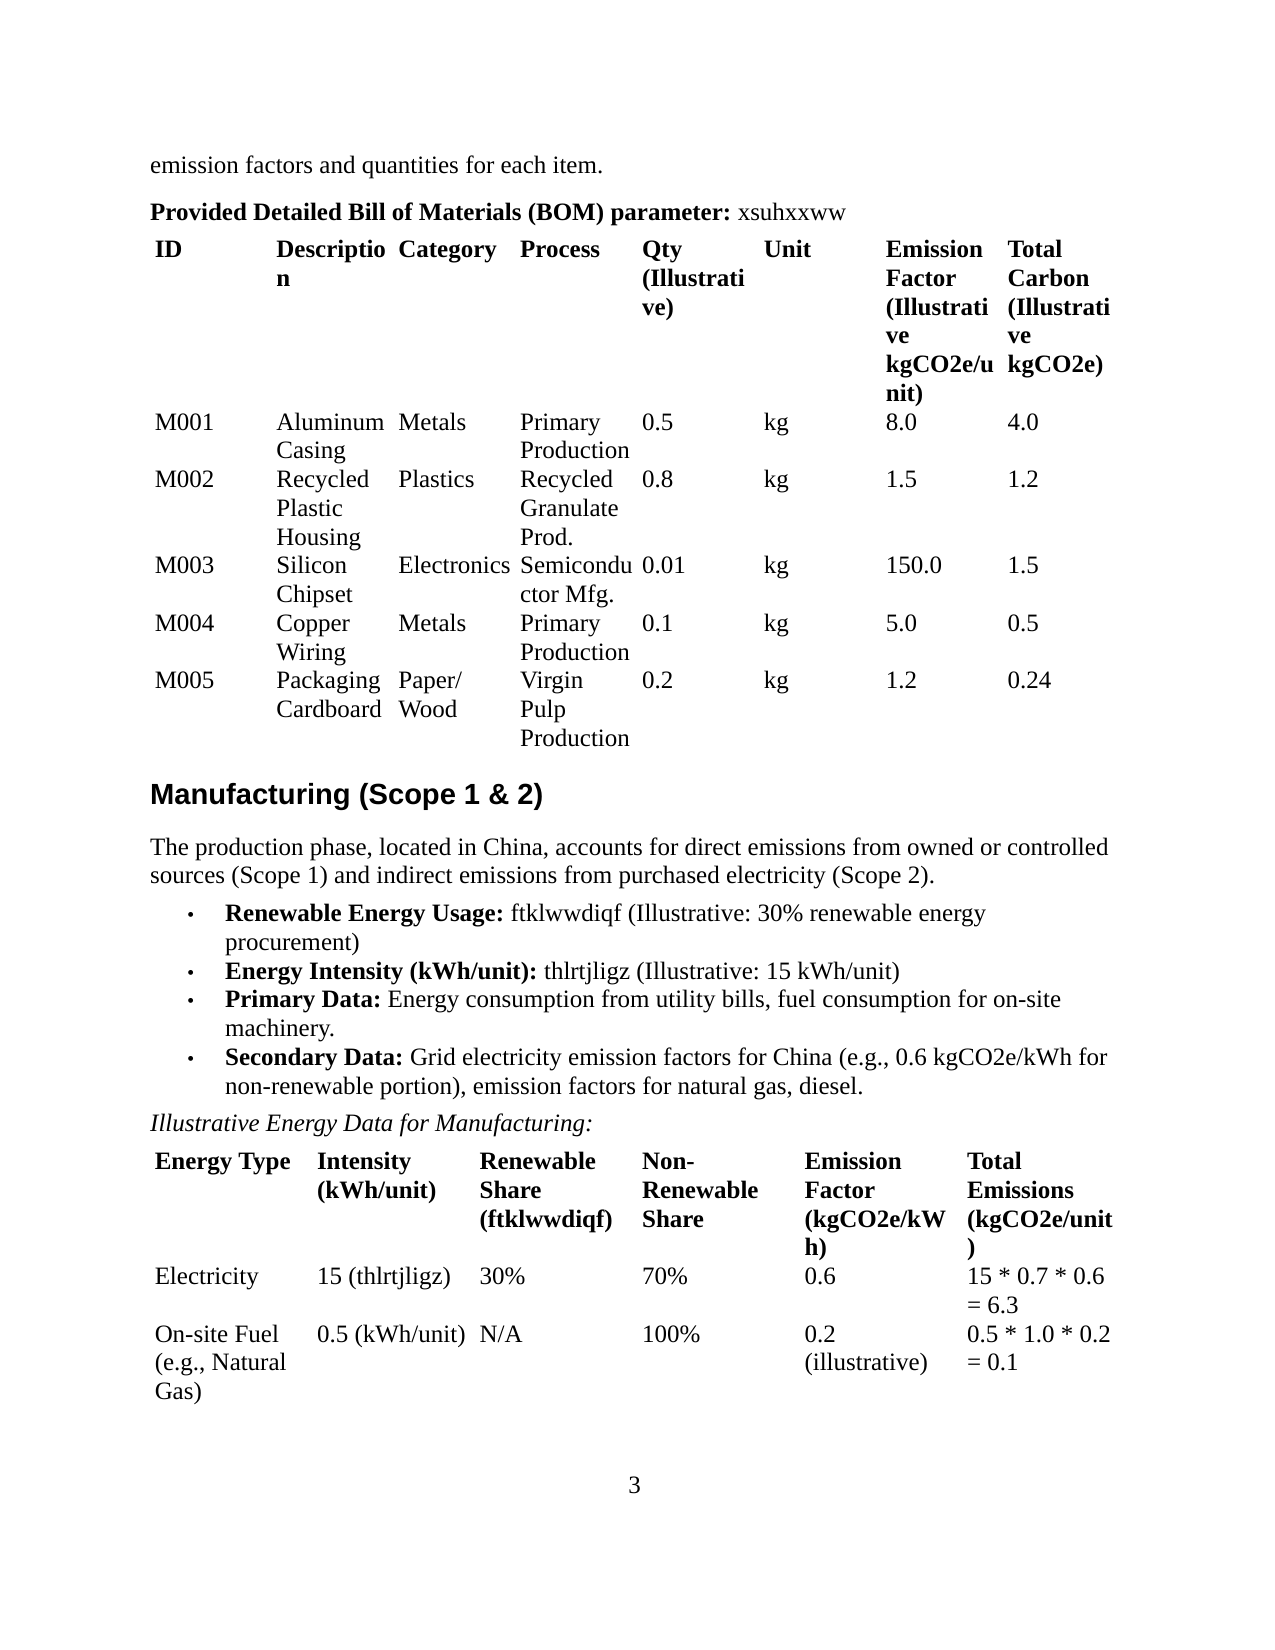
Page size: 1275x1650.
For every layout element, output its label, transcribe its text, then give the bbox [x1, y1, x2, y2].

table_cell Copper Wiring [272, 608, 394, 666]
table_cell 0.01 [638, 551, 759, 608]
table_cell Primary Production [516, 407, 637, 464]
table_cell 1.5 [1003, 551, 1125, 608]
table_cell Recycled Plastic Housing [272, 464, 394, 551]
table_header Category [394, 234, 516, 407]
table_cell 1.5 [881, 464, 1003, 551]
table_cell 1.2 [1003, 464, 1125, 551]
table_cell Primary Production [516, 608, 637, 666]
table_cell Packaging Cardboard [272, 666, 394, 752]
table_cell 0.5 [1003, 608, 1125, 666]
table_cell 5.0 [881, 608, 1003, 666]
subtitle Manufacturing (Scope 1 & 2) [150, 777, 1125, 810]
table_cell 0.5 (kWh/unit) [313, 1319, 475, 1405]
table_header Qty (Illustrative) [638, 234, 759, 407]
table_cell 8.0 [881, 407, 1003, 464]
table_cell 100% [638, 1319, 800, 1405]
text The production phase, located in China, accounts for direct emissions from owned or controlled sources (Scope 1) and indirect emissions from purchased electricity (Scope 2). [150, 832, 1125, 889]
list Renewable Energy Usage: ftklwwdiqf (Illustrative: 30% renewable energy procurement) [187, 898, 1125, 956]
table_header Unit [759, 234, 881, 407]
table_cell 0.8 [638, 464, 759, 551]
table_header Emission Factor (kgCO2e/kWh) [800, 1146, 962, 1261]
table_cell Electronics [394, 551, 516, 608]
table_cell 0.24 [1003, 666, 1125, 752]
list Energy Intensity (kWh/unit): thlrtjligz (Illustrative: 15 kWh/unit) [187, 956, 1125, 984]
table_cell 150.0 [881, 551, 1003, 608]
table_cell Metals [394, 608, 516, 666]
table_cell kg [759, 551, 881, 608]
table_cell 0.5 * 1.0 * 0.2 = 0.1 [963, 1319, 1125, 1405]
table_cell 70% [638, 1261, 800, 1319]
table_cell kg [759, 666, 881, 752]
table_cell 0.2 [638, 666, 759, 752]
table_cell M002 [150, 464, 272, 551]
table_header Intensity (kWh/unit) [313, 1146, 475, 1261]
table_cell kg [759, 407, 881, 464]
table_cell 1.2 [881, 666, 1003, 752]
table_cell M003 [150, 551, 272, 608]
table_cell On-site Fuel (e.g., Natural Gas) [150, 1319, 312, 1405]
table_cell 30% [475, 1261, 637, 1319]
table_cell M005 [150, 666, 272, 752]
table_cell M001 [150, 407, 272, 464]
text emission factors and quantities for each item. [150, 150, 1125, 179]
table_header Total Emissions (kgCO2e/unit) [963, 1146, 1125, 1261]
text Illustrative Energy Data for Manufacturing: [150, 1108, 1125, 1137]
table_cell Recycled Granulate Prod. [516, 464, 637, 551]
table_header Total Carbon (Illustrative kgCO2e) [1003, 234, 1125, 407]
table_header ID [150, 234, 272, 407]
table_cell Silicon Chipset [272, 551, 394, 608]
table_header Description [272, 234, 394, 407]
table_cell 15 * 0.7 * 0.6 = 6.3 [963, 1261, 1125, 1319]
table_header Process [516, 234, 637, 407]
table_cell Electricity [150, 1261, 312, 1319]
list Primary Data: Energy consumption from utility bills, fuel consumption for on-site machinery. [187, 984, 1125, 1042]
table_cell 0.5 [638, 407, 759, 464]
table_cell Metals [394, 407, 516, 464]
table_cell 4.0 [1003, 407, 1125, 464]
table_header Renewable Share (ftklwwdiqf) [475, 1146, 637, 1261]
table_header Non-Renewable Share [638, 1146, 800, 1261]
table_cell Aluminum Casing [272, 407, 394, 464]
table_cell M004 [150, 608, 272, 666]
table_header Energy Type [150, 1146, 312, 1261]
table_cell 15 (thlrtjligz) [313, 1261, 475, 1319]
table_cell Semiconductor Mfg. [516, 551, 637, 608]
text Provided Detailed Bill of Materials (BOM) parameter: xsuhxxww [150, 197, 1125, 225]
list Secondary Data: Grid electricity emission factors for China (e.g., 0.6 kgCO2e/kWh for non-renewable portion), emission factors for natural gas, diesel. [187, 1042, 1125, 1099]
table_cell Paper/Wood [394, 666, 516, 752]
table_cell 0.2 (illustrative) [800, 1319, 962, 1405]
table_cell N/A [475, 1319, 637, 1405]
table_cell 0.1 [638, 608, 759, 666]
table_cell kg [759, 464, 881, 551]
table_header Emission Factor (Illustrative kgCO2e/unit) [881, 234, 1003, 407]
table_cell kg [759, 608, 881, 666]
table_cell Virgin Pulp Production [516, 666, 637, 752]
table_cell Plastics [394, 464, 516, 551]
table_cell 0.6 [800, 1261, 962, 1319]
